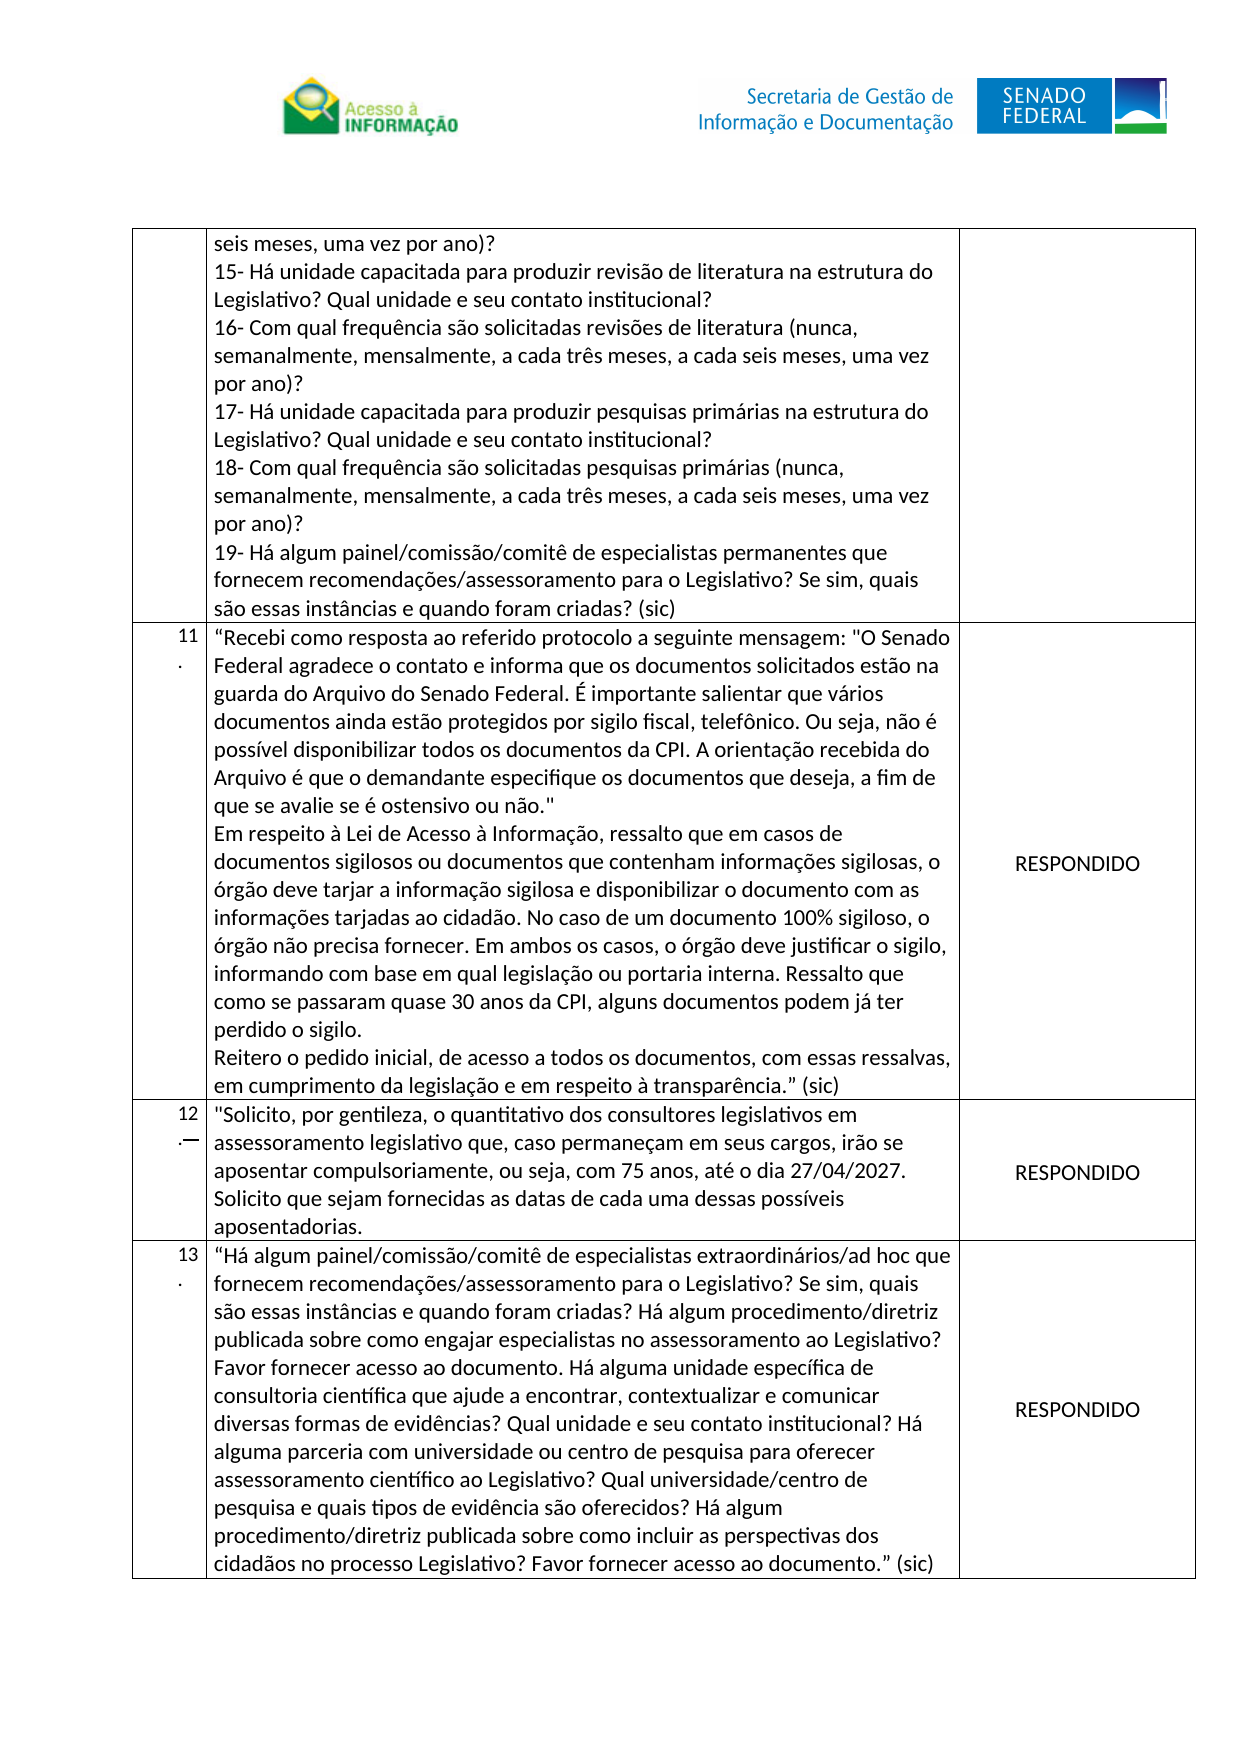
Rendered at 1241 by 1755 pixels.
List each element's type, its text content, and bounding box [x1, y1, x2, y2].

table_cell [133, 229, 206, 622]
table_cell [133, 1241, 206, 1577]
table_cell RESPONDIDO [960, 623, 1195, 1099]
table_cell "Solicito, por gentileza, o quantitativo dos consultores legislativos em assessoramento legislativo que, caso permaneçam em seus cargos, irão se aposentar compulsoriamente, ou seja, com 75 anos, até o dia 27/04/2027. Solicito que sejam fornecidas as datas de cada uma dessas possíveis aposentadorias. [207, 1100, 959, 1240]
table_cell RESPONDIDO [960, 1100, 1195, 1240]
table_cell “Há algum painel/comissão/comitê de especialistas extraordinários/ad hoc que fornecem recomendações/assessoramento para o Legislativo? Se sim, quais são essas instâncias e quando foram criadas? Há algum procedimento/diretriz publicada sobre como engajar especialistas no assessoramento ao Legislativo? Favor fornecer acesso ao documento. Há alguma unidade específica de consultoria científica que ajude a encontrar, contextualizar e comunicar diversas formas de evidências? Qual unidade e seu contato institucional? Há alguma parceria com universidade ou centro de pesquisa para oferecer assessoramento científico ao Legislativo? Qual universidade/centro de pesquisa e quais tipos de evidência são oferecidos? Há algum procedimento/diretriz publicada sobre como incluir as perspectivas dos cidadãos no processo Legislativo? Favor fornecer acesso ao documento.” (sic) [207, 1241, 959, 1577]
table_cell [960, 229, 1195, 622]
table_cell “Recebi como resposta ao referido protocolo a seguinte mensagem: "O Senado Federal agradece o contato e informa que os documentos solicitados estão na guarda do Arquivo do Senado Federal. É importante salientar que vários documentos ainda estão protegidos por sigilo fiscal, telefônico. Ou seja, não é possível disponibilizar todos os documentos da CPI. A orientação recebida do Arquivo é que o demandante especifique os documentos que deseja, a fim de que se avalie se é ostensivo ou não." Em respeito à Lei de Acesso à Informação, ressalto que em casos de documentos sigilosos ou documentos que contenham informações sigilosas, o órgão deve tarjar a informação sigilosa e disponibilizar o documento com as informações tarjadas ao cidadão. No caso de um documento 100% sigiloso, o órgão não precisa fornecer. Em ambos os casos, o órgão deve justificar o sigilo, informando com base em qual legislação ou portaria interna. Ressalto que como se passaram quase 30 anos da CPI, alguns documentos podem já ter perdido o sigilo. Reitero o pedido inicial, de acesso a todos os documentos, com essas ressalvas, em cumprimento da legislação e em respeito à transparência.” (sic) [207, 623, 959, 1099]
table_cell RESPONDIDO [960, 1241, 1195, 1577]
table_cell [133, 1100, 206, 1240]
table_cell seis meses, uma vez por ano)? 15- Há unidade capacitada para produzir revisão de literatura na estrutura do Legislativo? Qual unidade e seu contato institucional? 16- Com qual frequência são solicitadas revisões de literatura (nunca, semanalmente, mensalmente, a cada três meses, a cada seis meses, uma vez por ano)? 17- Há unidade capacitada para produzir pesquisas primárias na estrutura do Legislativo? Qual unidade e seu contato institucional? 18- Com qual frequência são solicitadas pesquisas primárias (nunca, semanalmente, mensalmente, a cada três meses, a cada seis meses, uma vez por ano)? 19- Há algum painel/comissão/comitê de especialistas permanentes que fornecem recomendações/assessoramento para o Legislativo? Se sim, quais são essas instâncias e quando foram criadas? (sic) [207, 229, 959, 622]
table_cell [133, 623, 206, 1099]
